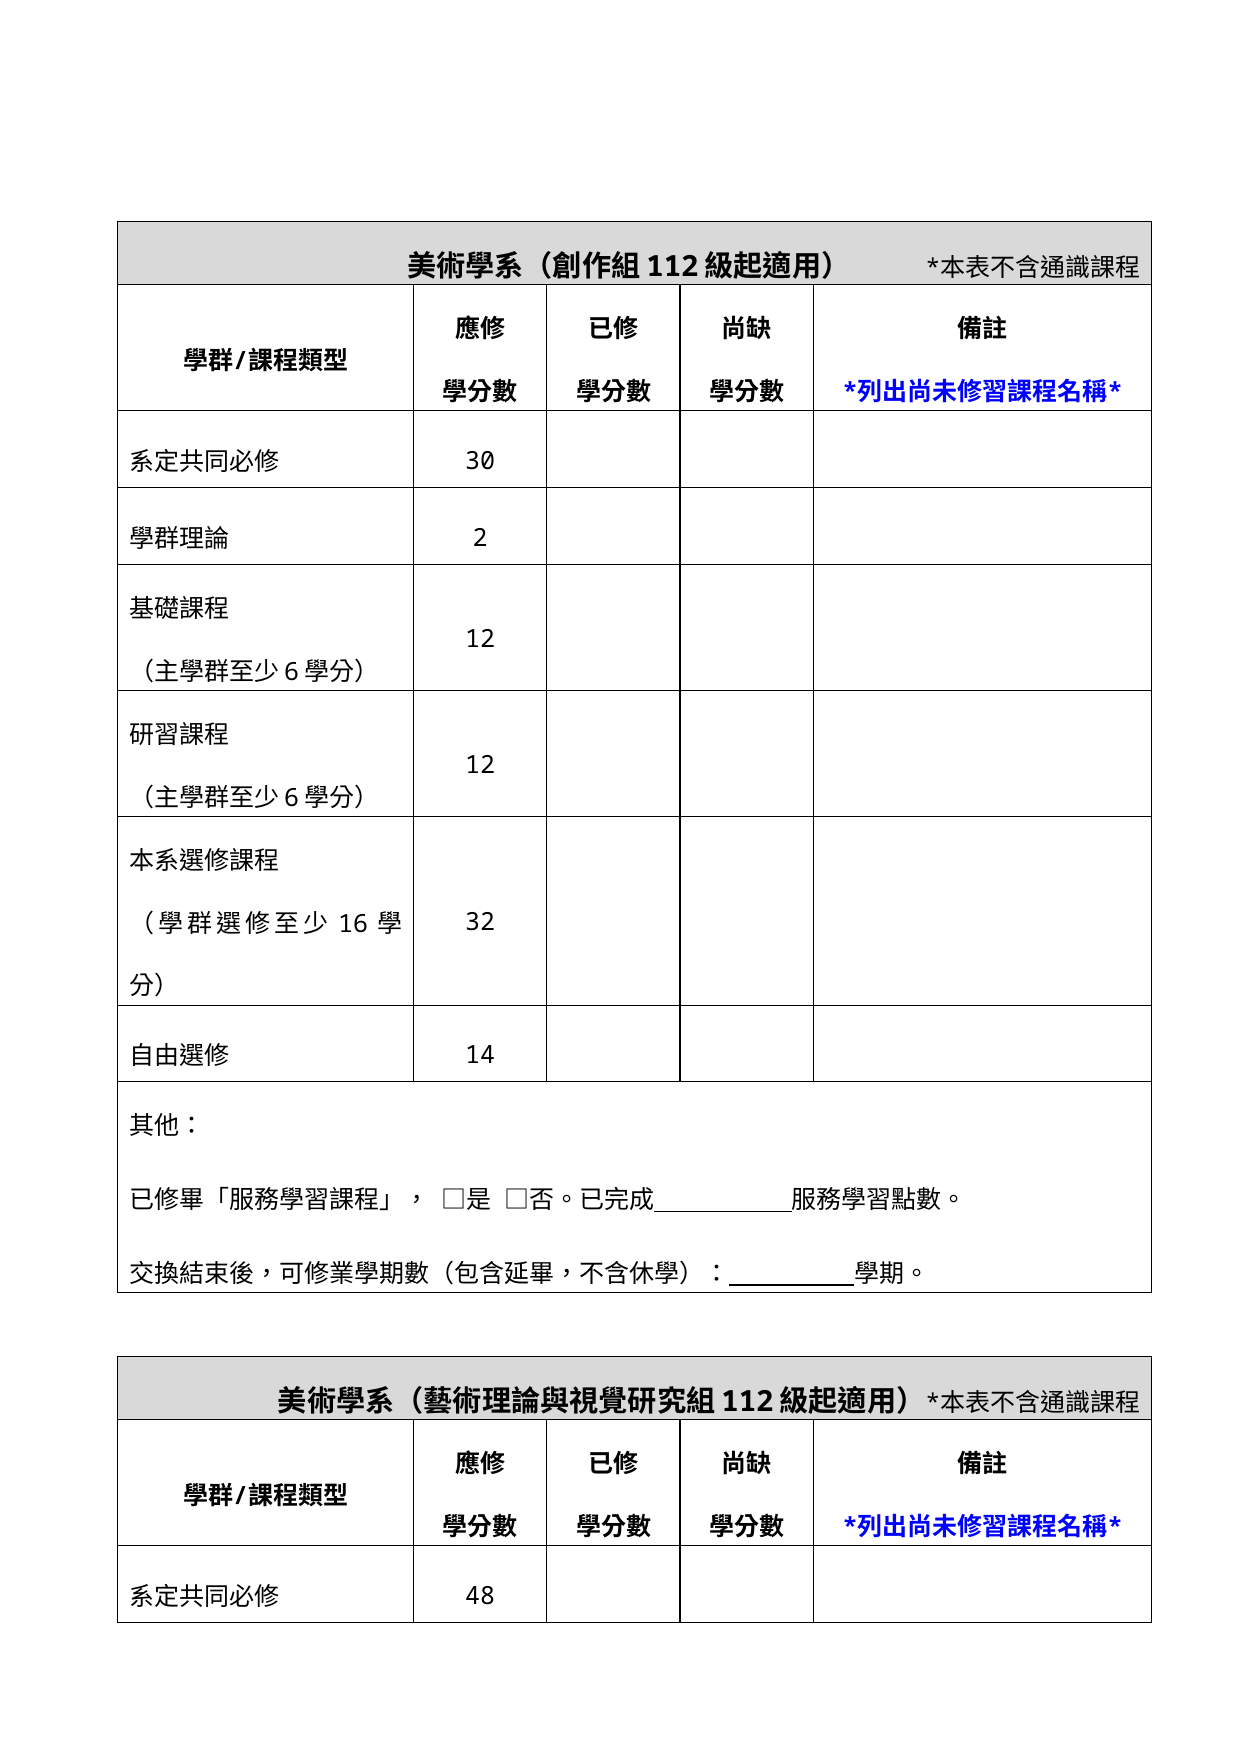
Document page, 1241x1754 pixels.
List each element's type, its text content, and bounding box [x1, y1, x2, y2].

table_cell [814, 411, 1151, 487]
table_header 美術學系（創作組112級起適用） *本表不含通識課程 [118, 222, 1151, 284]
table_cell [814, 691, 1151, 816]
table_cell 應修 學分數 [414, 285, 546, 410]
table_cell 2 [414, 488, 546, 564]
table_cell [547, 817, 679, 1004]
table_cell 學群理論 [118, 488, 413, 564]
table_cell 12 [414, 565, 546, 690]
table_cell [547, 565, 679, 690]
table_cell 已修 學分數 [547, 285, 679, 410]
table_cell [681, 488, 813, 564]
table_cell 研習課程 （主學群至少6學分） [118, 691, 413, 816]
table_cell 本系選修課程 （學群選修至少16學分） [118, 817, 413, 1004]
table_cell 系定共同必修 [118, 411, 413, 487]
table_cell 應修 學分數 [414, 1420, 546, 1545]
table_cell [681, 1546, 813, 1622]
table_cell 自由選修 [118, 1006, 413, 1081]
table_cell 學群/課程類型 [118, 285, 413, 410]
table_cell 學群/課程類型 [118, 1420, 413, 1545]
table_cell [681, 1006, 813, 1081]
table_cell [814, 1546, 1151, 1622]
table_cell 12 [414, 691, 546, 816]
table_cell [814, 1006, 1151, 1081]
table_cell [547, 691, 679, 816]
table_cell [547, 411, 679, 487]
table_cell [681, 411, 813, 487]
table_cell 14 [414, 1006, 546, 1081]
table_cell [681, 565, 813, 690]
table_cell 基礎課程 （主學群至少6學分） [118, 565, 413, 690]
table_cell 48 [414, 1546, 546, 1622]
table_cell [814, 488, 1151, 564]
table_cell [681, 691, 813, 816]
table_cell [814, 817, 1151, 1004]
table_cell 尚缺 學分數 [681, 285, 813, 410]
table_cell [814, 565, 1151, 690]
table_cell 備註 *列出尚未修習課程名稱* [814, 1420, 1151, 1545]
table_cell 32 [414, 817, 546, 1004]
table_cell 其他： 已修畢「服務學習課程」， □是 □否。已完成 服務學習點數。 交換結束後，可修業學期數（包含延畢，不含休學）： 學期。 [118, 1082, 1151, 1292]
table_cell 尚缺 學分數 [681, 1420, 813, 1545]
table_cell [547, 488, 679, 564]
table_cell 30 [414, 411, 546, 487]
table_cell [547, 1546, 679, 1622]
table_cell [547, 1006, 679, 1081]
table_cell 已修 學分數 [547, 1420, 679, 1545]
table_cell 備註 *列出尚未修習課程名稱* [814, 285, 1151, 410]
table_cell 系定共同必修 [118, 1546, 413, 1622]
table_header 美術學系（藝術理論與視覺研究組112級起適用）*本表不含通識課程 [118, 1357, 1151, 1419]
table_cell [681, 817, 813, 1004]
